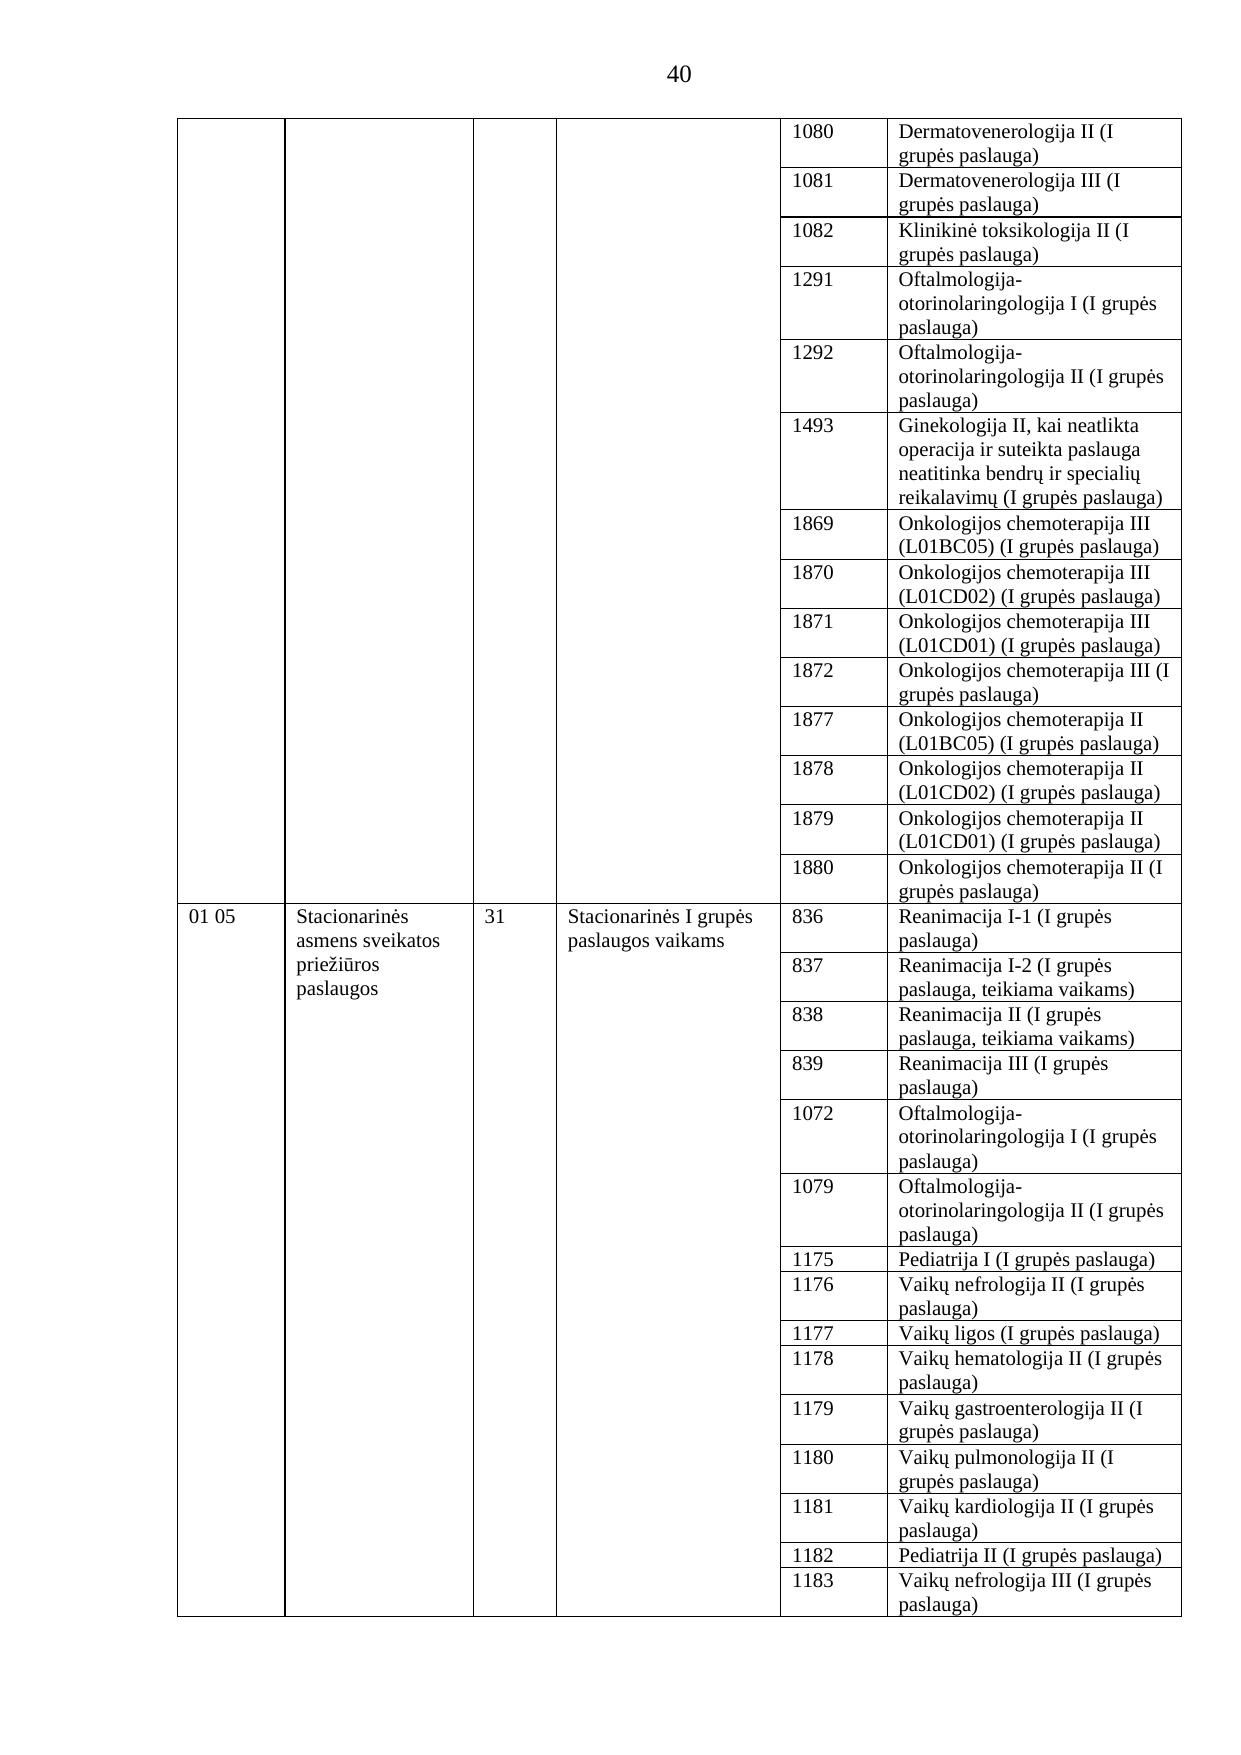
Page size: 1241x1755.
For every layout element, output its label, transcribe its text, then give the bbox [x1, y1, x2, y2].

table_cell Dermatovenerologija II (I grupės paslauga) [888, 119, 1181, 167]
table_cell 837 [781, 953, 887, 1001]
table_cell Dermatovenerologija III (I grupės paslauga) [888, 168, 1181, 216]
table_cell Onkologijos chemoterapija III (L01BC05) (I grupės paslauga) [888, 510, 1181, 558]
table_cell 1175 [781, 1247, 887, 1271]
table_cell 1872 [781, 658, 887, 706]
table_cell 1870 [781, 560, 887, 608]
table_cell 1493 [781, 413, 887, 509]
table_cell 1180 [781, 1445, 887, 1493]
table_cell Ginekologija II, kai neatlikta operacija ir suteikta paslauga neatitinka bendrų ir specialių reikalavimų (I grupės paslauga) [888, 413, 1181, 509]
table_cell 1291 [781, 267, 887, 339]
table_cell Vaikų nefrologija II (I grupės paslauga) [888, 1272, 1181, 1320]
table_cell Onkologijos chemoterapija II (L01BC05) (I grupės paslauga) [888, 707, 1181, 755]
table_cell 1177 [781, 1321, 887, 1345]
table_cell 1182 [781, 1543, 887, 1567]
table_cell 1080 [781, 119, 887, 167]
table_cell 1877 [781, 707, 887, 755]
table_cell 31 [474, 904, 556, 1616]
table_cell 1878 [781, 756, 887, 804]
table_cell Pediatrija II (I grupės paslauga) [888, 1543, 1181, 1567]
table_cell 1181 [781, 1494, 887, 1542]
table_cell 1880 [781, 855, 887, 903]
table_cell 1082 [781, 218, 887, 266]
table_cell 1871 [781, 609, 887, 657]
table_cell Stacionarinės I grupės paslaugos vaikams [557, 904, 780, 1616]
table_cell Oftalmologija-otorinolaringologija I (I grupės paslauga) [888, 1100, 1181, 1173]
table_cell 1879 [781, 805, 887, 853]
table_cell 1179 [781, 1395, 887, 1443]
table_cell Vaikų nefrologija III (I grupės paslauga) [888, 1568, 1181, 1616]
table_cell [178, 119, 284, 903]
table_cell Onkologijos chemoterapija II (L01CD02) (I grupės paslauga) [888, 756, 1181, 804]
table_cell 1869 [781, 510, 887, 558]
table_cell Oftalmologija-otorinolaringologija II (I grupės paslauga) [888, 1174, 1181, 1246]
table_cell Reanimacija III (I grupės paslauga) [888, 1051, 1181, 1099]
table_cell Onkologijos chemoterapija II (L01CD01) (I grupės paslauga) [888, 805, 1181, 853]
table_cell Onkologijos chemoterapija II (I grupės paslauga) [888, 855, 1181, 903]
table_cell 01 05 [178, 904, 284, 1616]
table_cell Vaikų pulmonologija II (I grupės paslauga) [888, 1445, 1181, 1493]
table_cell 1178 [781, 1346, 887, 1394]
table_cell [557, 119, 780, 903]
table_cell 839 [781, 1051, 887, 1099]
table_cell Vaikų kardiologija II (I grupės paslauga) [888, 1494, 1181, 1542]
table_cell 1183 [781, 1568, 887, 1616]
table_cell Reanimacija I-2 (I grupės paslauga, teikiama vaikams) [888, 953, 1181, 1001]
table_cell 1072 [781, 1100, 887, 1173]
table_cell Onkologijos chemoterapija III (L01CD01) (I grupės paslauga) [888, 609, 1181, 657]
table_cell Vaikų hematologija II (I grupės paslauga) [888, 1346, 1181, 1394]
table_cell 1079 [781, 1174, 887, 1246]
table_cell Vaikų ligos (I grupės paslauga) [888, 1321, 1181, 1345]
table_cell 1292 [781, 340, 887, 412]
table_cell 1176 [781, 1272, 887, 1320]
table_cell Oftalmologija-otorinolaringologija II (I grupės paslauga) [888, 340, 1181, 412]
table_cell [474, 119, 556, 903]
table_cell Oftalmologija-otorinolaringologija I (I grupės paslauga) [888, 267, 1181, 339]
table_cell Pediatrija I (I grupės paslauga) [888, 1247, 1181, 1271]
table_cell Stacionarinės asmens sveikatos priežiūros paslaugos [286, 904, 473, 1616]
table_cell Klinikinė toksikologija II (I grupės paslauga) [888, 218, 1181, 266]
table_cell Vaikų gastroenterologija II (I grupės paslauga) [888, 1395, 1181, 1443]
table_cell [286, 119, 473, 903]
table_cell Onkologijos chemoterapija III (L01CD02) (I grupės paslauga) [888, 560, 1181, 608]
table_cell 1081 [781, 168, 887, 216]
table_cell Reanimacija I-1 (I grupės paslauga) [888, 904, 1181, 952]
table_cell 838 [781, 1002, 887, 1050]
table_cell Reanimacija II (I grupės paslauga, teikiama vaikams) [888, 1002, 1181, 1050]
table_cell 836 [781, 904, 887, 952]
table_cell Onkologijos chemoterapija III (I grupės paslauga) [888, 658, 1181, 706]
